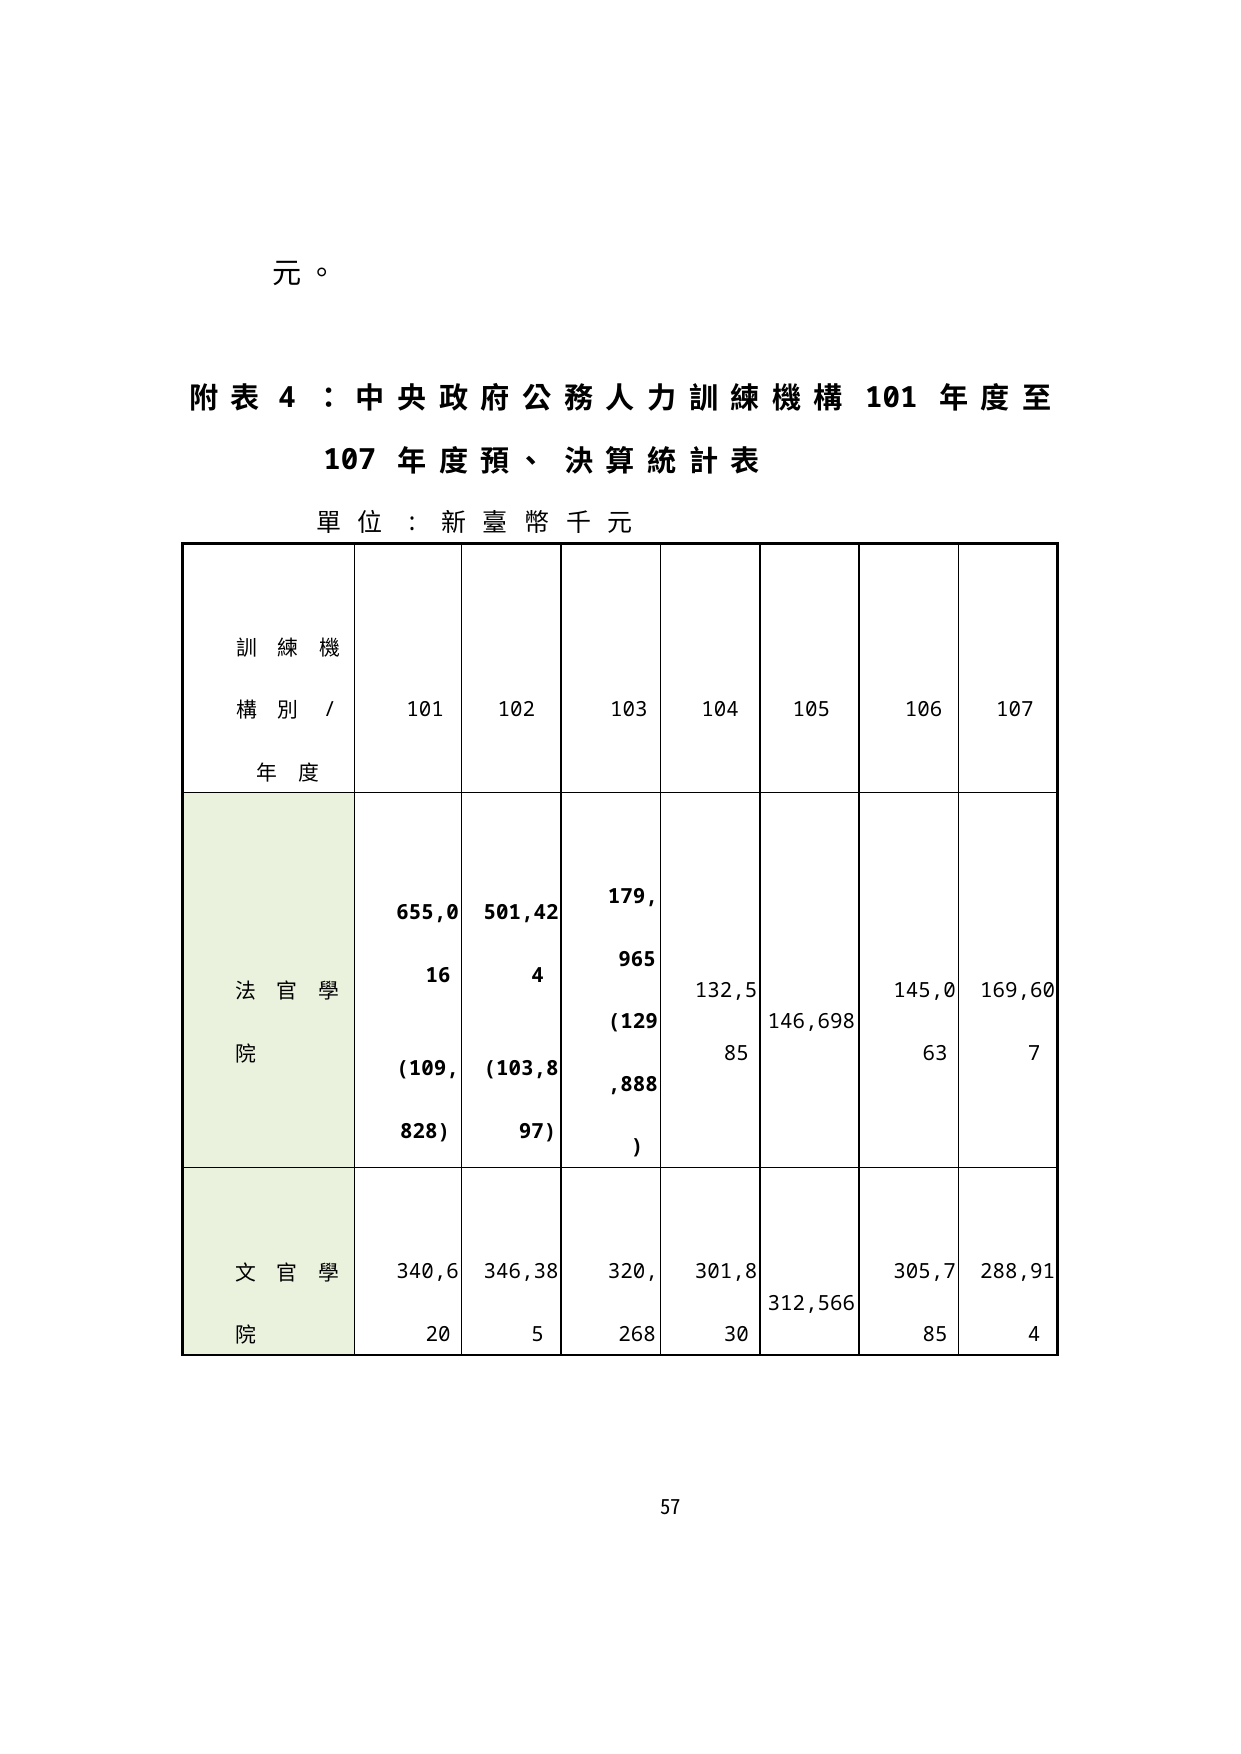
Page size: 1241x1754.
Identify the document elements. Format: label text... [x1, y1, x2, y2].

table_cell 340,620 [355, 1168, 461, 1354]
table_header 103 [562, 545, 660, 792]
table_cell 312,566 [761, 1168, 858, 1354]
table_header 106 [860, 545, 958, 792]
table_cell 305,785 [860, 1168, 958, 1354]
text 附表4：中央政府公務人力訓練機構101年度至107年度預、決算統計表 單位:新臺幣千元 [183, 354, 1058, 542]
table_cell 346,385 [462, 1168, 560, 1354]
table_cell 320,268 [562, 1168, 660, 1354]
table_cell 169,607 [959, 793, 1056, 1167]
table_cell 301,830 [661, 1168, 759, 1354]
table_header 101 [355, 545, 461, 792]
table_cell 146,698 [761, 793, 858, 1167]
table_cell 179,965 (129,888) [562, 793, 660, 1167]
table_cell 法官學院 [184, 793, 354, 1167]
table_header 104 [661, 545, 759, 792]
table_header 訓練機構別/年度 [184, 545, 354, 792]
text 元。 [242, 229, 1058, 292]
table_cell 655,016 (109,828) [355, 793, 461, 1167]
table_header 105 [761, 545, 858, 792]
table_cell 288,914 [959, 1168, 1056, 1354]
table_cell 文官學院 [184, 1168, 354, 1354]
table_header 102 [462, 545, 560, 792]
table_cell 132,585 [661, 793, 759, 1167]
table_header 107 [959, 545, 1056, 792]
table_cell 501,424 (103,897) [462, 793, 560, 1167]
table_cell 145,063 [860, 793, 958, 1167]
